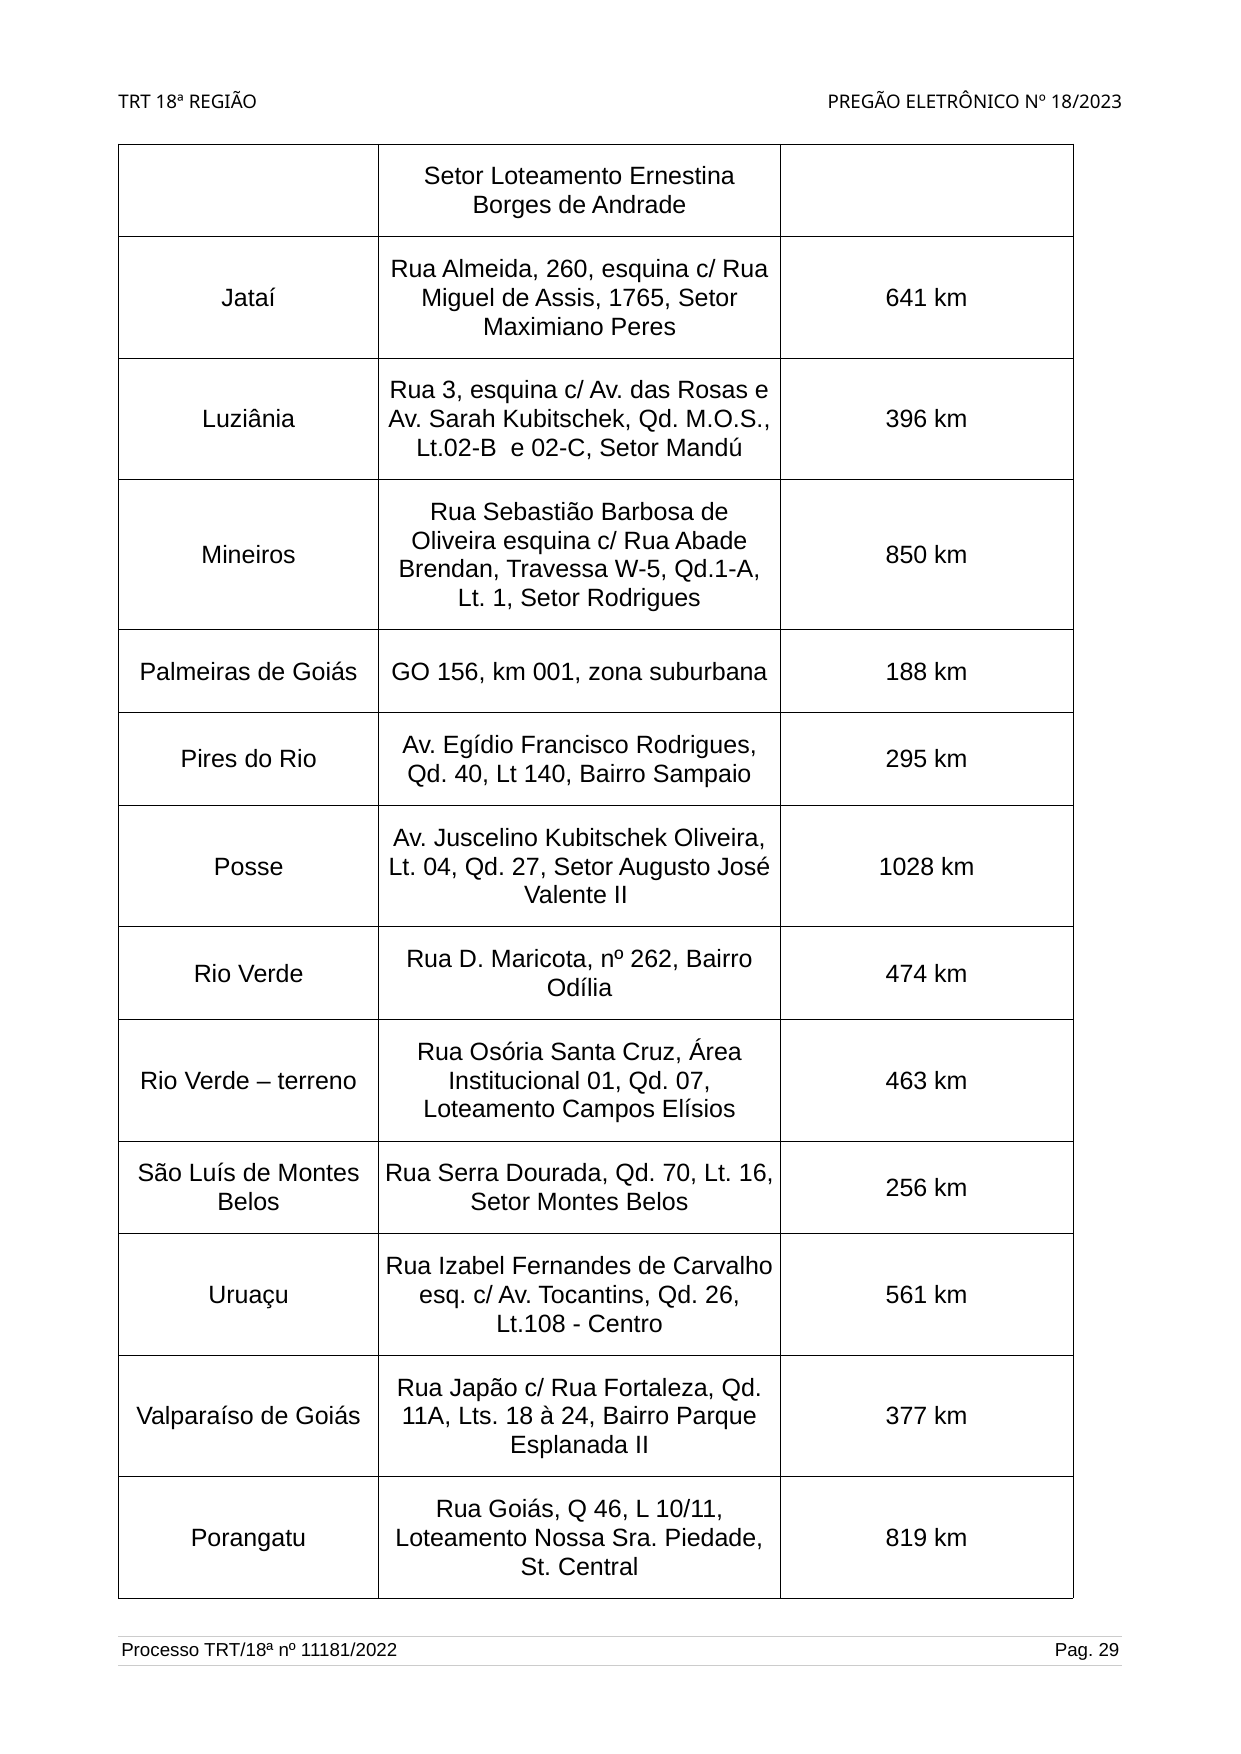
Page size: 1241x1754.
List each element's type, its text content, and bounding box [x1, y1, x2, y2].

table_cell [119, 145, 378, 236]
table_cell Av. Juscelino Kubitschek Oliveira, Lt. 04, Qd. 27, Setor Augusto José Valente II [379, 806, 780, 926]
table_cell 463 km [781, 1020, 1073, 1141]
table_cell GO 156, km 001, zona suburbana [379, 630, 780, 712]
table_cell Rua Osória Santa Cruz, Área Institucional 01, Qd. 07, Loteamento Campos Elísios [379, 1020, 780, 1141]
table_cell Rua Almeida, 260, esquina c/ Rua Miguel de Assis, 1765, Setor Maximiano Peres [379, 237, 780, 358]
table_cell 188 km [781, 630, 1073, 712]
table_cell São Luís de Montes Belos [119, 1142, 378, 1233]
table_cell Rua Serra Dourada, Qd. 70, Lt. 16, Setor Montes Belos [379, 1142, 780, 1233]
table_cell Pires do Rio [119, 713, 378, 805]
table_cell Rua Sebastião Barbosa de Oliveira esquina c/ Rua Abade Brendan, Travessa W-5, Qd.1-A, Lt. 1, Setor Rodrigues [379, 480, 780, 629]
table_cell 850 km [781, 480, 1073, 629]
table_cell Luziânia [119, 359, 378, 479]
table_cell 295 km [781, 713, 1073, 805]
table_cell Valparaíso de Goiás [119, 1356, 378, 1476]
table_cell 396 km [781, 359, 1073, 479]
table_cell Rua Goiás, Q 46, L 10/11, Loteamento Nossa Sra. Piedade, St. Central [379, 1477, 780, 1598]
table_cell 1028 km [781, 806, 1073, 926]
table_cell Palmeiras de Goiás [119, 630, 378, 712]
table_cell Posse [119, 806, 378, 926]
table_cell 377 km [781, 1356, 1073, 1476]
table_cell 641 km [781, 237, 1073, 358]
table_cell Rua 3, esquina c/ Av. das Rosas e Av. Sarah Kubitschek, Qd. M.O.S., Lt.02-B e 02-C, Setor Mandú [379, 359, 780, 479]
table_cell Jataí [119, 237, 378, 358]
table_cell Rio Verde [119, 927, 378, 1019]
table_cell Mineiros [119, 480, 378, 629]
table_cell Setor Loteamento Ernestina Borges de Andrade [379, 145, 780, 236]
table_cell Rua Izabel Fernandes de Carvalho esq. c/ Av. Tocantins, Qd. 26, Lt.108 - Centro [379, 1234, 780, 1355]
table_cell Av. Egídio Francisco Rodrigues, Qd. 40, Lt 140, Bairro Sampaio [379, 713, 780, 805]
table_cell Rua Japão c/ Rua Fortaleza, Qd. 11A, Lts. 18 à 24, Bairro Parque Esplanada II [379, 1356, 780, 1476]
table_cell Rio Verde – terreno [119, 1020, 378, 1141]
table_cell [781, 145, 1073, 236]
table_cell 561 km [781, 1234, 1073, 1355]
table_cell Uruaçu [119, 1234, 378, 1355]
table_cell 819 km [781, 1477, 1073, 1598]
table_cell Porangatu [119, 1477, 378, 1598]
table_cell 256 km [781, 1142, 1073, 1233]
table_cell 474 km [781, 927, 1073, 1019]
table_cell Rua D. Maricota, nº 262, Bairro Odília [379, 927, 780, 1019]
